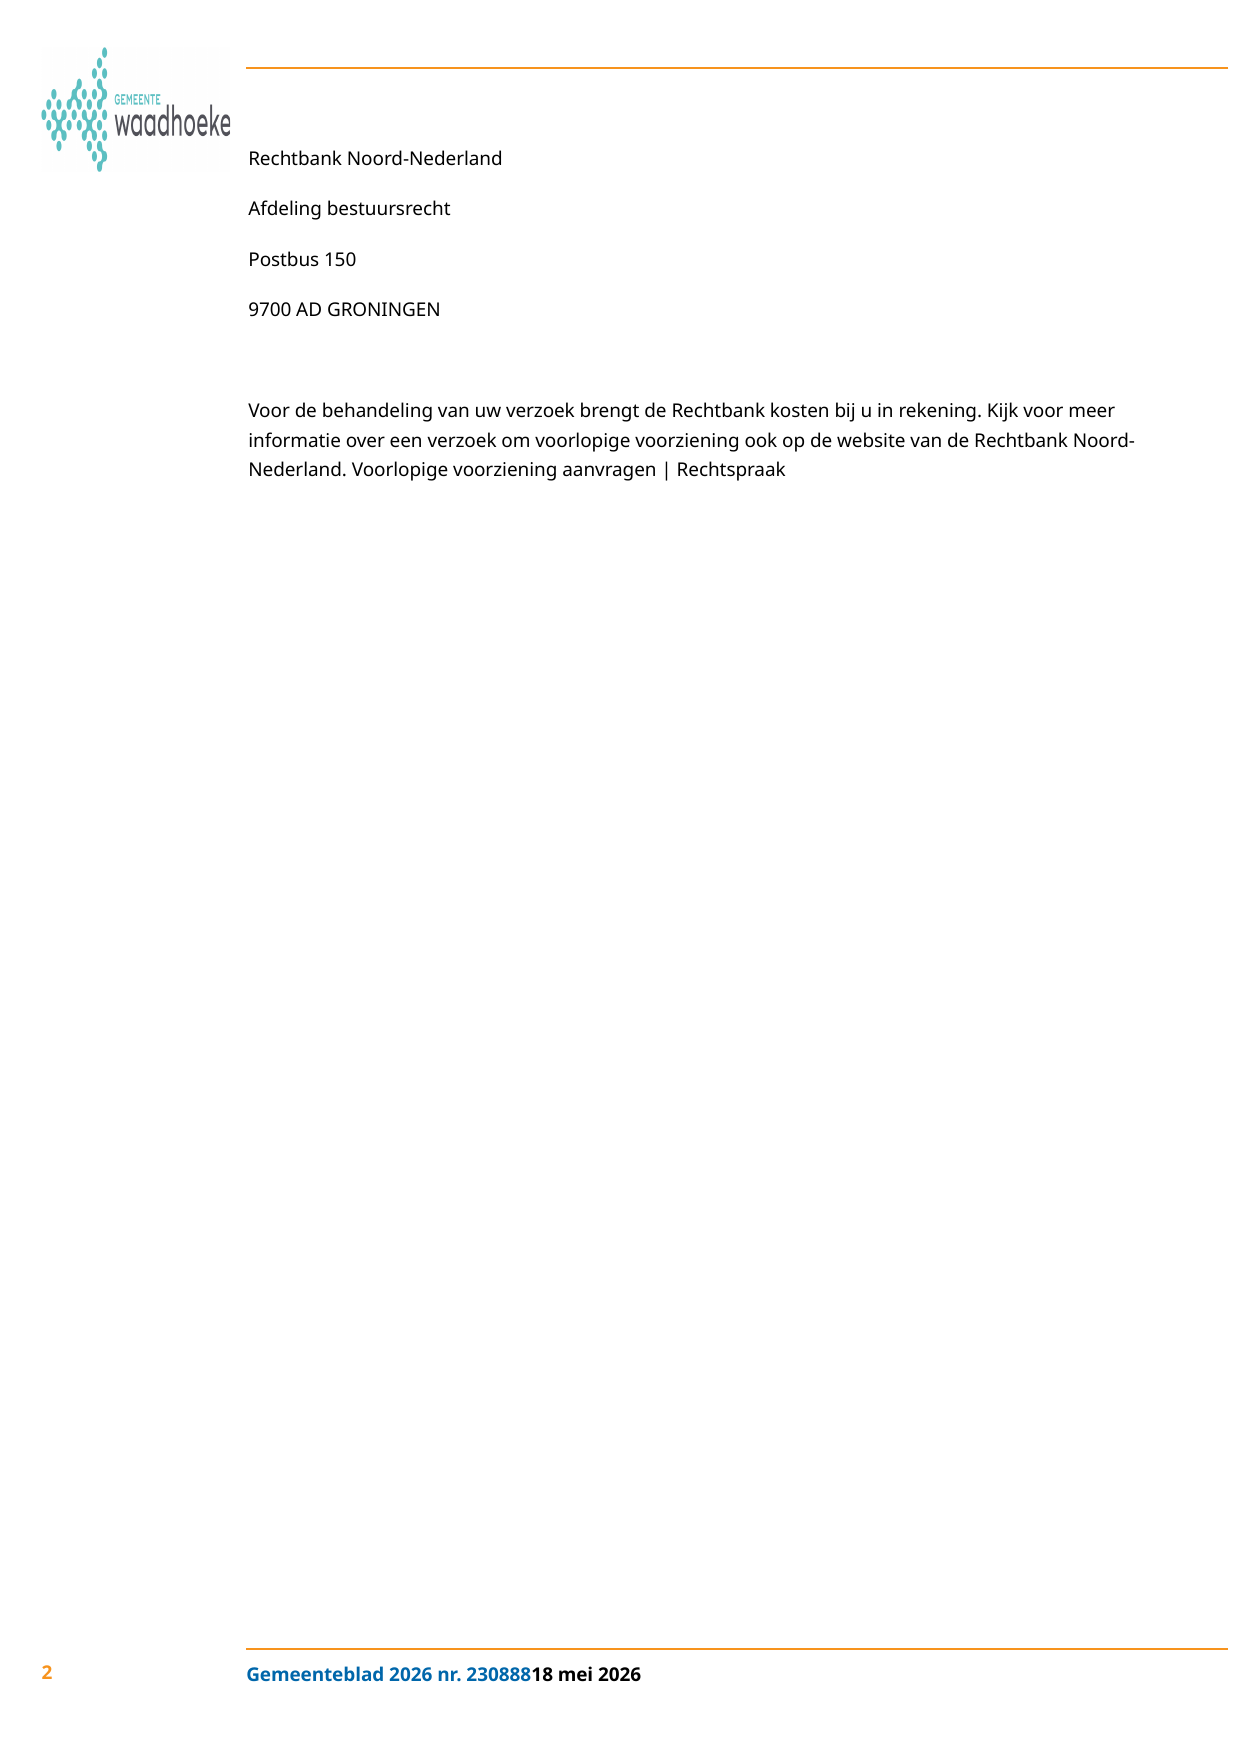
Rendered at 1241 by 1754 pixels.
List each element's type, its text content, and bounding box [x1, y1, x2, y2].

text Rechtbank Noord-Nederland [248, 145, 1152, 171]
picture [41, 47, 231, 172]
text Voor de behandeling van uw verzoek brengt de Rechtbank kosten bij u in rekening. Kijk voor meer informatie over een verzoek om voorlopige voorziening ook op de website van de Rechtbank Noord-Nederland. Voorlopige voorziening aanvragen | Rechtspraak [248, 397, 1152, 482]
text Postbus 150 [248, 246, 1152, 272]
text Afdeling bestuursrecht [248, 196, 1152, 221]
text 9700 AD GRONINGEN [248, 296, 1152, 322]
